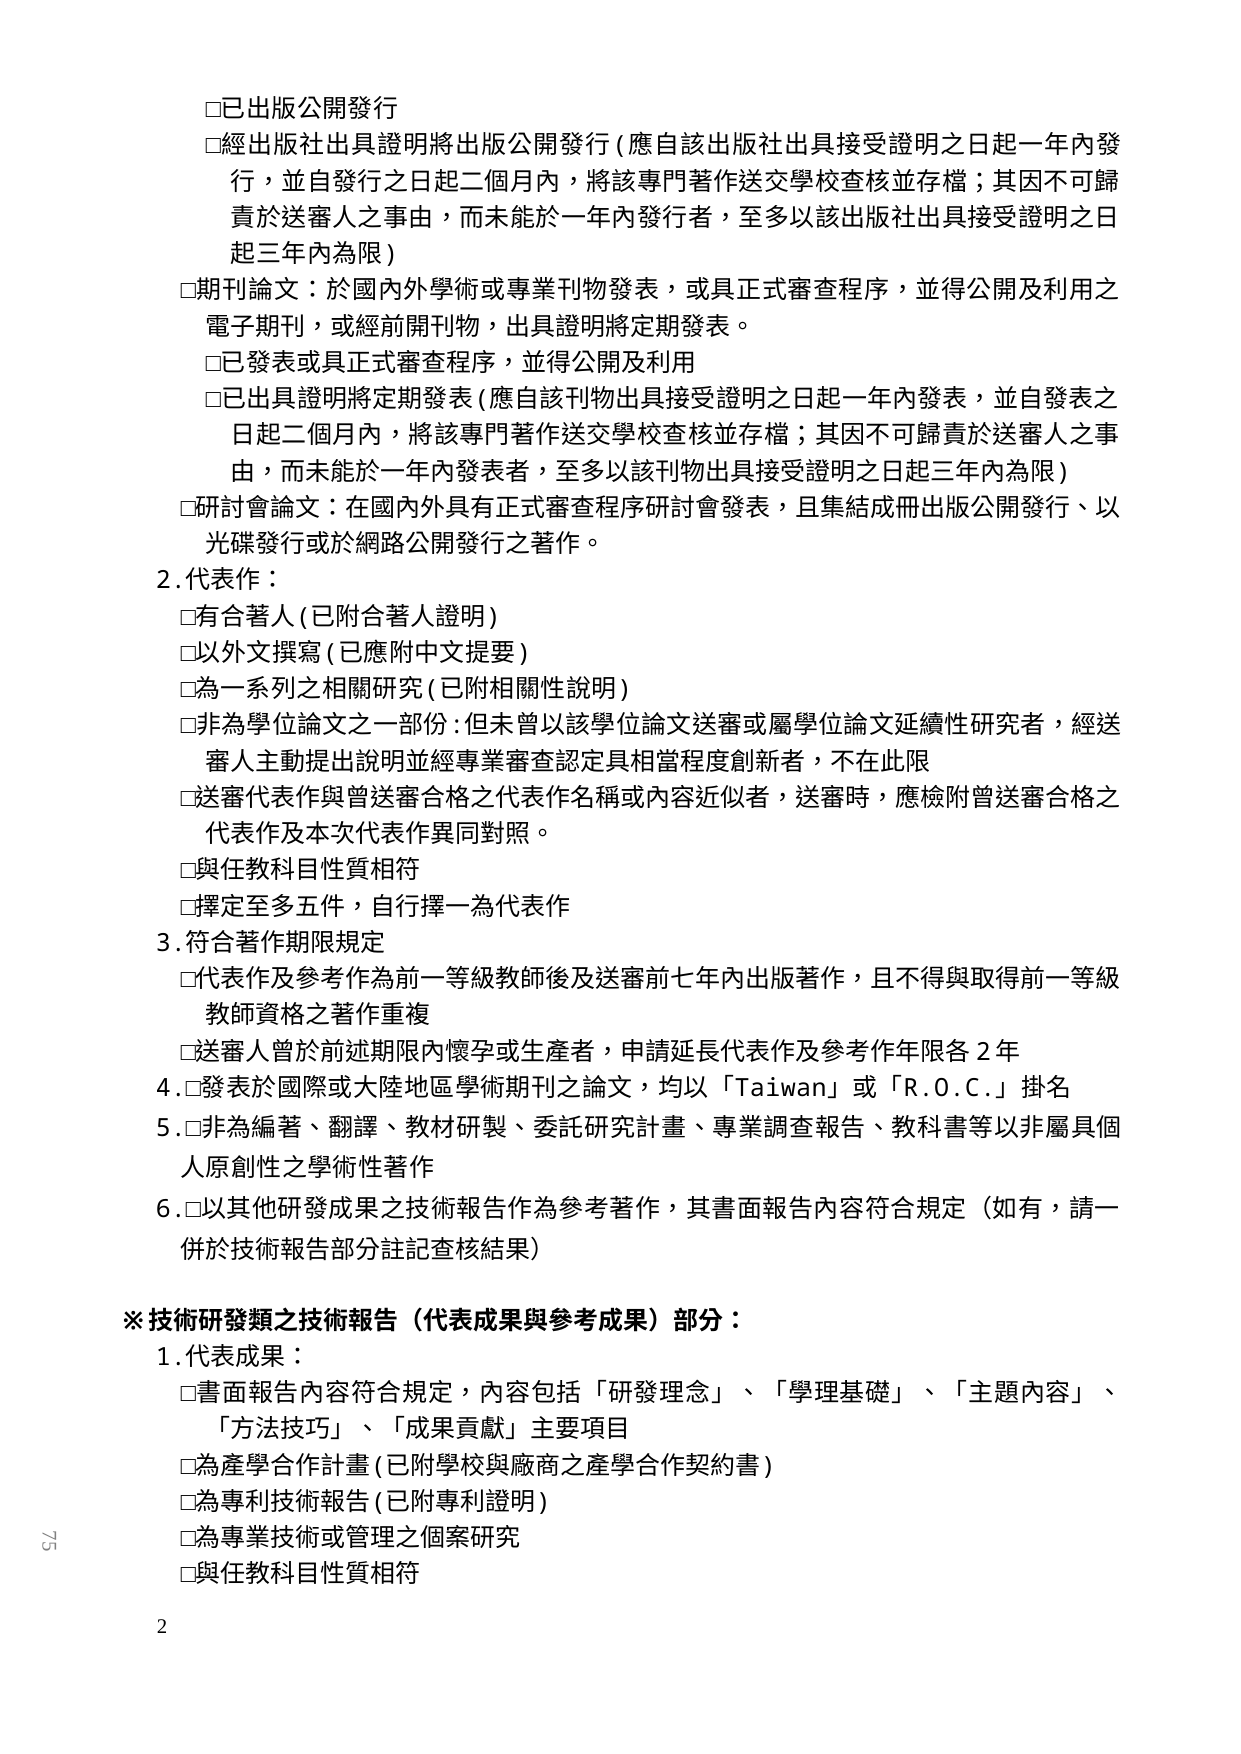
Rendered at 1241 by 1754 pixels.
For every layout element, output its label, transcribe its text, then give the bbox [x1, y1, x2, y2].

text □有合著人(已附合著人證明) [181, 596, 1122, 632]
text □非為學位論文之一部份:但未曾以該學位論文送審或屬學位論文延續性研究者，經送審人主動提出說明並經專業審查認定具相當程度創新者，不在此限 [181, 705, 1122, 777]
text 2.代表作： [156, 560, 1122, 596]
text 4.□發表於國際或大陸地區學術期刊之論文，均以「Taiwan」或「R.O.C.」掛名 [156, 1067, 1122, 1104]
text □代表作及參考作為前一等級教師後及送審前七年內出版著作，且不得與取得前一等級教師資格之著作重複 [181, 959, 1122, 1031]
text □擇定至多五件，自行擇一為代表作 [181, 886, 1122, 922]
text □為產學合作計畫(已附學校與廠商之產學合作契約書) [181, 1445, 1122, 1481]
text □經出版社出具證明將出版公開發行(應自該出版社出具接受證明之日起一年內發行，並自發行之日起二個月內，將該專門著作送交學校查核並存檔；其因不可歸責於送審人之事由，而未能於一年內發行者，至多以該出版社出具接受證明之日起三年內為限) [206, 125, 1122, 270]
text 6.□以其他研發成果之技術報告作為參考著作，其書面報告內容符合規定（如有，請一併於技術報告部分註記查核結果） [156, 1185, 1122, 1266]
text 1.代表成果： [156, 1336, 1122, 1373]
text ※技術研發類之技術報告（代表成果與參考成果）部分： [118, 1300, 1122, 1336]
text □送審代表作與曾送審合格之代表作名稱或內容近似者，送審時，應檢附曾送審合格之代表作及本次代表作異同對照。 [181, 777, 1122, 850]
text □為專業技術或管理之個案研究 [181, 1518, 1122, 1554]
text □為一系列之相關研究(已附相關性說明) [181, 669, 1122, 705]
text □書面報告內容符合規定，內容包括「研發理念」、「學理基礎」、「主題內容」、「方法技巧」、「成果貢獻」主要項目 [181, 1373, 1122, 1445]
text □與任教科目性質相符 [181, 850, 1122, 886]
text □為專利技術報告(已附專利證明) [181, 1481, 1122, 1518]
text □已出具證明將定期發表(應自該刊物出具接受證明之日起一年內發表，並自發表之日起二個月內，將該專門著作送交學校查核並存檔；其因不可歸責於送審人之事由，而未能於一年內發表者，至多以該刊物出具接受證明之日起三年內為限) [206, 379, 1122, 487]
text □研討會論文：在國內外具有正式審查程序研討會發表，且集結成冊出版公開發行、以光碟發行或於網路公開發行之著作。 [181, 487, 1122, 560]
text □與任教科目性質相符 [181, 1554, 1122, 1590]
text □已發表或具正式審查程序，並得公開及利用 [206, 342, 1122, 379]
text [24, 1503, 38, 1578]
text □以外文撰寫(已應附中文提要) [181, 632, 1122, 669]
text 5.□非為編著、翻譯、教材研製、委託研究計畫、專業調查報告、教科書等以非屬具個人原創性之學術性著作 [156, 1104, 1122, 1185]
text □已出版公開發行 [206, 89, 1122, 125]
text 75 [38, 1503, 62, 1578]
text □送審人曾於前述期限內懷孕或生產者，申請延長代表作及參考作年限各2年 [181, 1031, 1122, 1067]
text □期刊論文：於國內外學術或專業刊物發表，或具正式審查程序，並得公開及利用之電子期刊，或經前開刊物，出具證明將定期發表。 [181, 270, 1122, 342]
text 3.符合著作期限規定 [156, 922, 1122, 959]
